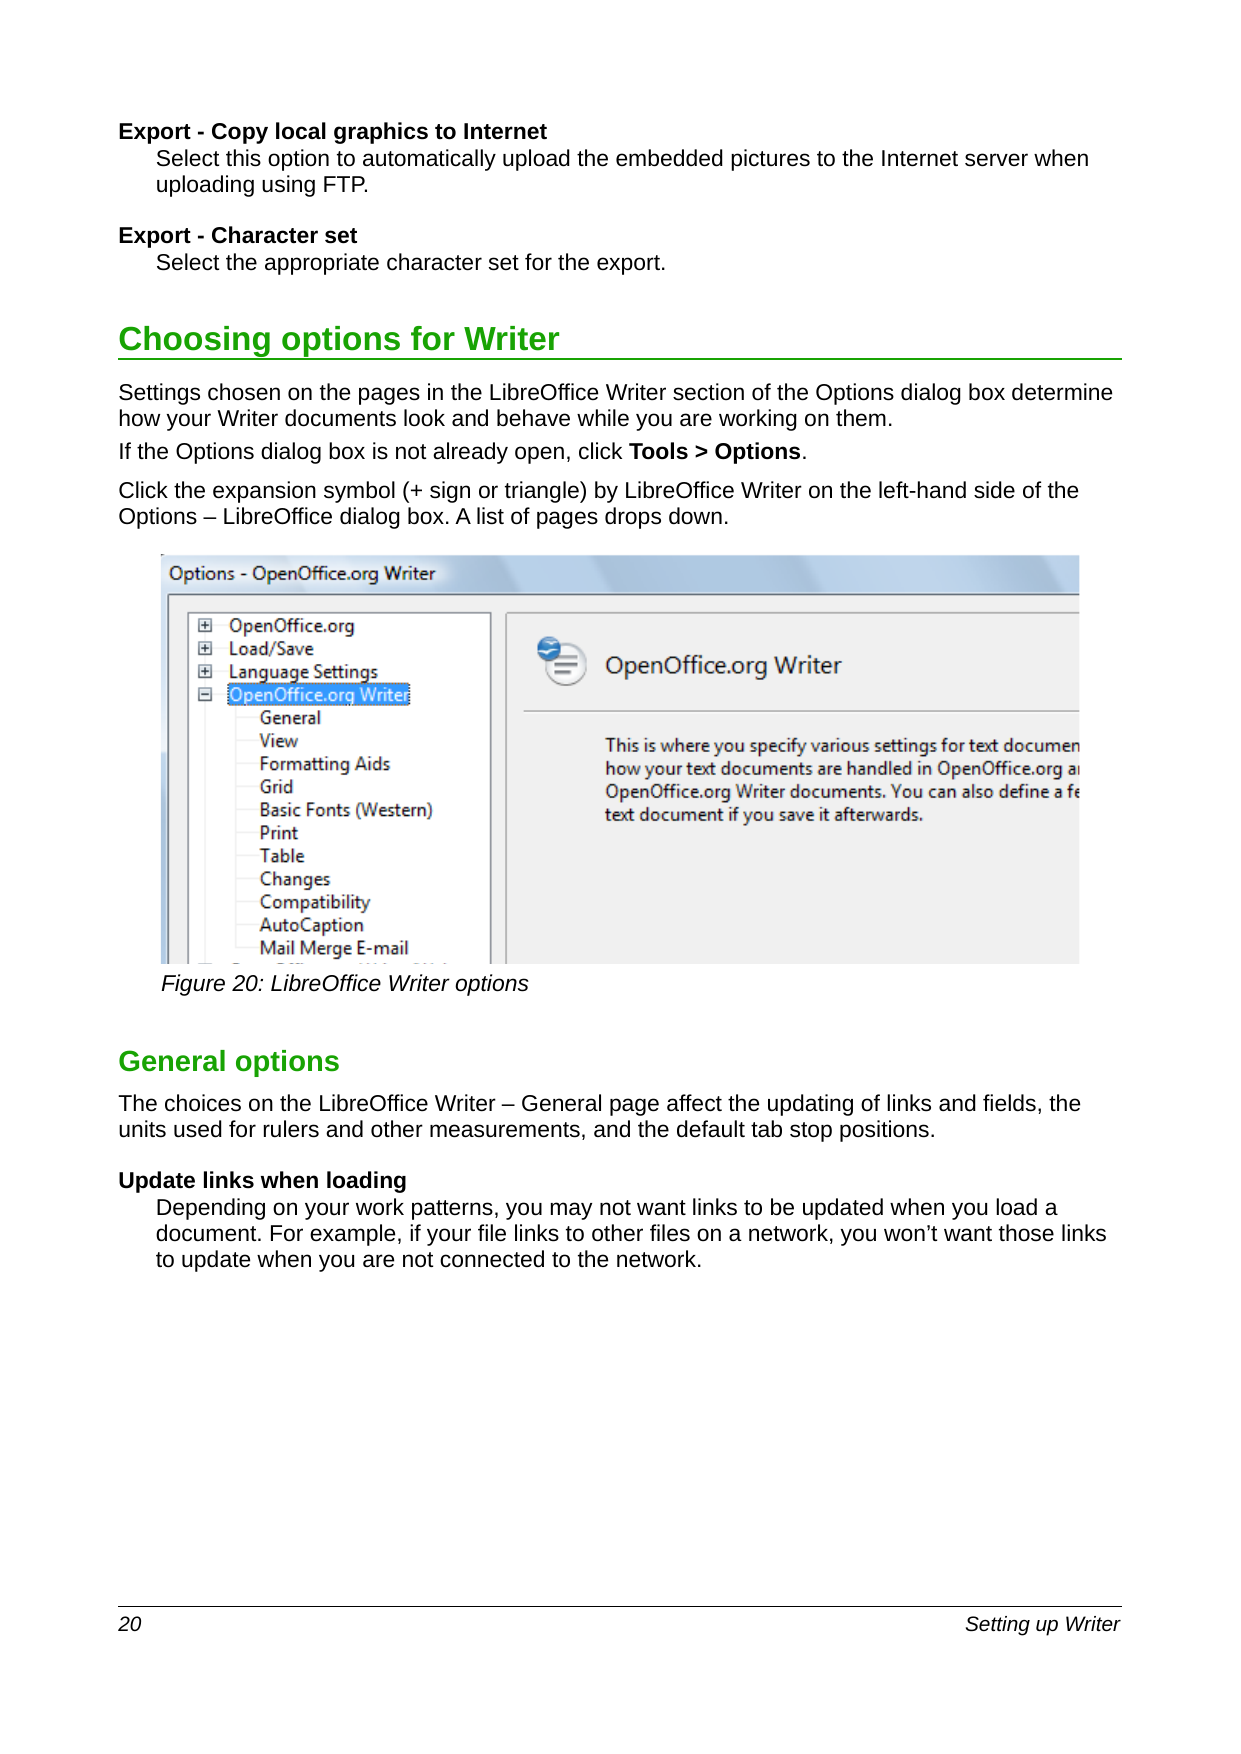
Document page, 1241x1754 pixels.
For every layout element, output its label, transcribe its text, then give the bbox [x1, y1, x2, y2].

text Click the expansion symbol (+ sign or triangle) by LibreOffice Writer on the left-hand side of the Options – LibreOffice dialog box. A list of pages drops down. [118, 477, 1122, 529]
text If the Options dialog box is not already open, click Tools > Options. [118, 438, 1122, 464]
picture [160, 554, 1080, 964]
subtitle Choosing options for Writer [118, 319, 1122, 358]
text Update links when loading [118, 1167, 1122, 1193]
text Figure 20: LibreOffice Writer options [161, 970, 1079, 996]
list Settings chosen on the pages in the LibreOffice Writer section of the Options dialog box determine how your Writer documents look and behave while you are working on them. [118, 379, 1122, 431]
text The choices on the LibreOffice Writer – General page affect the updating of links and fields, the units used for rulers and other measurements, and the default tab stop positions. [118, 1089, 1122, 1142]
text Export - Copy local graphics to Internet [118, 118, 1122, 144]
text Depending on your work patterns, you may not want links to be updated when you load a document. For example, if your file links to other files on a network, you won’t want those links to update when you are not connected to the network. [156, 1193, 1122, 1273]
subtitle General options [118, 1043, 1122, 1077]
text Export - Character set [118, 222, 1122, 248]
text Select this option to automatically upload the embedded pictures to the Internet server when uploading using FTP. [156, 144, 1122, 197]
text Select the appropriate character set for the export. [156, 248, 1122, 275]
